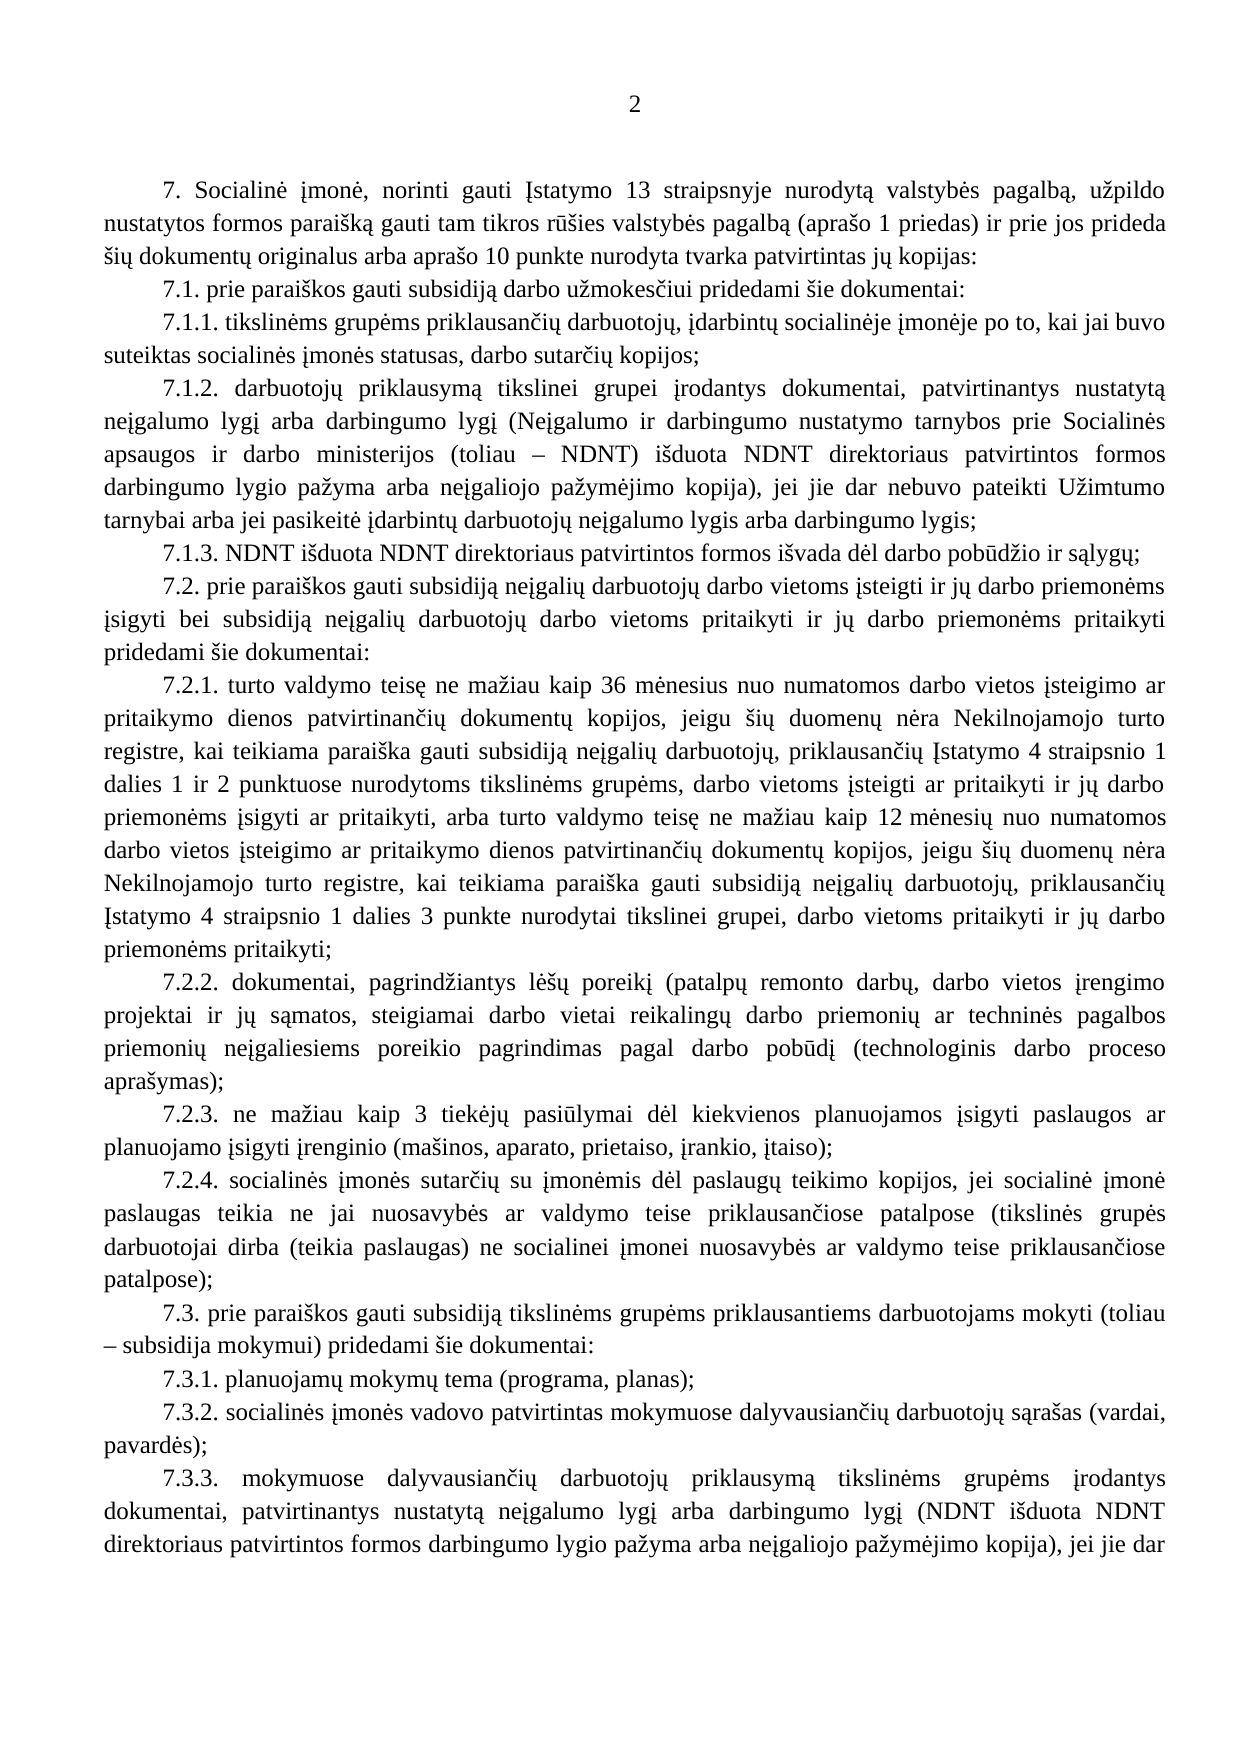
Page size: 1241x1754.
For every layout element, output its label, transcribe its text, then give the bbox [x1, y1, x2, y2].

text 7. Socialinė įmonė, norinti gauti Įstatymo 13 straipsnyje nurodytą valstybės pagalbą, užpildo nustatytos formos paraišką gauti tam tikros rūšies valstybės pagalbą (aprašo 1 priedas) ir prie jos prideda šių dokumentų originalus arba aprašo 10 punkte nurodyta tvarka patvirtintas jų kopijas: [103, 175, 1167, 270]
text 7.1. prie paraiškos gauti subsidiją darbo užmokesčiui pridedami šie dokumentai: [103, 274, 1167, 303]
text 7.3.2. socialinės įmonės vadovo patvirtintas mokymuose dalyvausiančių darbuotojų sąrašas (vardai, pavardės); [103, 1397, 1167, 1458]
text 7.2.2. dokumentai, pagrindžiantys lėšų poreikį (patalpų remonto darbų, darbo vietos įrengimo projektai ir jų sąmatos, steigiamai darbo vietai reikalingų darbo priemonių ar techninės pagalbos priemonių neįgaliesiems poreikio pagrindimas pagal darbo pobūdį (technologinis darbo proceso aprašymas); [103, 967, 1167, 1095]
text 7.2.1. turto valdymo teisę ne mažiau kaip 36 mėnesius nuo numatomos darbo vietos įsteigimo ar pritaikymo dienos patvirtinančių dokumentų kopijos, jeigu šių duomenų nėra Nekilnojamojo turto registre, kai teikiama paraiška gauti subsidiją neįgalių darbuotojų, priklausančių Įstatymo 4 straipsnio 1 dalies 1 ir 2 punktuose nurodytoms tikslinėms grupėms, darbo vietoms įsteigti ar pritaikyti ir jų darbo priemonėms įsigyti ar pritaikyti, arba turto valdymo teisę ne mažiau kaip 12 mėnesių nuo numatomos darbo vietos įsteigimo ar pritaikymo dienos patvirtinančių dokumentų kopijos, jeigu šių duomenų nėra Nekilnojamojo turto registre, kai teikiama paraiška gauti subsidiją neįgalių darbuotojų, priklausančių Įstatymo 4 straipsnio 1 dalies 3 punkte nurodytai tikslinei grupei, darbo vietoms pritaikyti ir jų darbo priemonėms pritaikyti; [103, 670, 1167, 963]
text 7.2. prie paraiškos gauti subsidiją neįgalių darbuotojų darbo vietoms įsteigti ir jų darbo priemonėms įsigyti bei subsidiją neįgalių darbuotojų darbo vietoms pritaikyti ir jų darbo priemonėms pritaikyti pridedami šie dokumentai: [103, 571, 1167, 666]
text 7.1.2. darbuotojų priklausymą tikslinei grupei įrodantys dokumentai, patvirtinantys nustatytą neįgalumo lygį arba darbingumo lygį (Neįgalumo ir darbingumo nustatymo tarnybos prie Socialinės apsaugos ir darbo ministerijos (toliau – NDNT) išduota NDNT direktoriaus patvirtintos formos darbingumo lygio pažyma arba neįgaliojo pažymėjimo kopija), jei jie dar nebuvo pateikti Užimtumo tarnybai arba jei pasikeitė įdarbintų darbuotojų neįgalumo lygis arba darbingumo lygis; [103, 373, 1167, 534]
text 7.3.3. mokymuose dalyvausiančių darbuotojų priklausymą tikslinėms grupėms įrodantys dokumentai, patvirtinantys nustatytą neįgalumo lygį arba darbingumo lygį (NDNT išduota NDNT direktoriaus patvirtintos formos darbingumo lygio pažyma arba neįgaliojo pažymėjimo kopija), jei jie dar [103, 1463, 1167, 1557]
text 7.1.3. NDNT išduota NDNT direktoriaus patvirtintos formos išvada dėl darbo pobūdžio ir sąlygų; [103, 538, 1167, 567]
text 7.2.3. ne mažiau kaip 3 tiekėjų pasiūlymai dėl kiekvienos planuojamos įsigyti paslaugos ar planuojamo įsigyti įrenginio (mašinos, aparato, prietaiso, įrankio, įtaiso); [103, 1099, 1167, 1161]
text 7.1.1. tikslinėms grupėms priklausančių darbuotojų, įdarbintų socialinėje įmonėje po to, kai jai buvo suteiktas socialinės įmonės statusas, darbo sutarčių kopijos; [103, 307, 1167, 369]
text 7.2.4. socialinės įmonės sutarčių su įmonėmis dėl paslaugų teikimo kopijos, jei socialinė įmonė paslaugas teikia ne jai nuosavybės ar valdymo teise priklausančiose patalpose (tikslinės grupės darbuotojai dirba (teikia paslaugas) ne socialinei įmonei nuosavybės ar valdymo teise priklausančiose patalpose); [103, 1166, 1167, 1293]
text 7.3.1. planuojamų mokymų tema (programa, planas); [103, 1364, 1167, 1392]
text 7.3. prie paraiškos gauti subsidiją tikslinėms grupėms priklausantiems darbuotojams mokyti (toliau – subsidija mokymui) pridedami šie dokumentai: [103, 1298, 1167, 1359]
